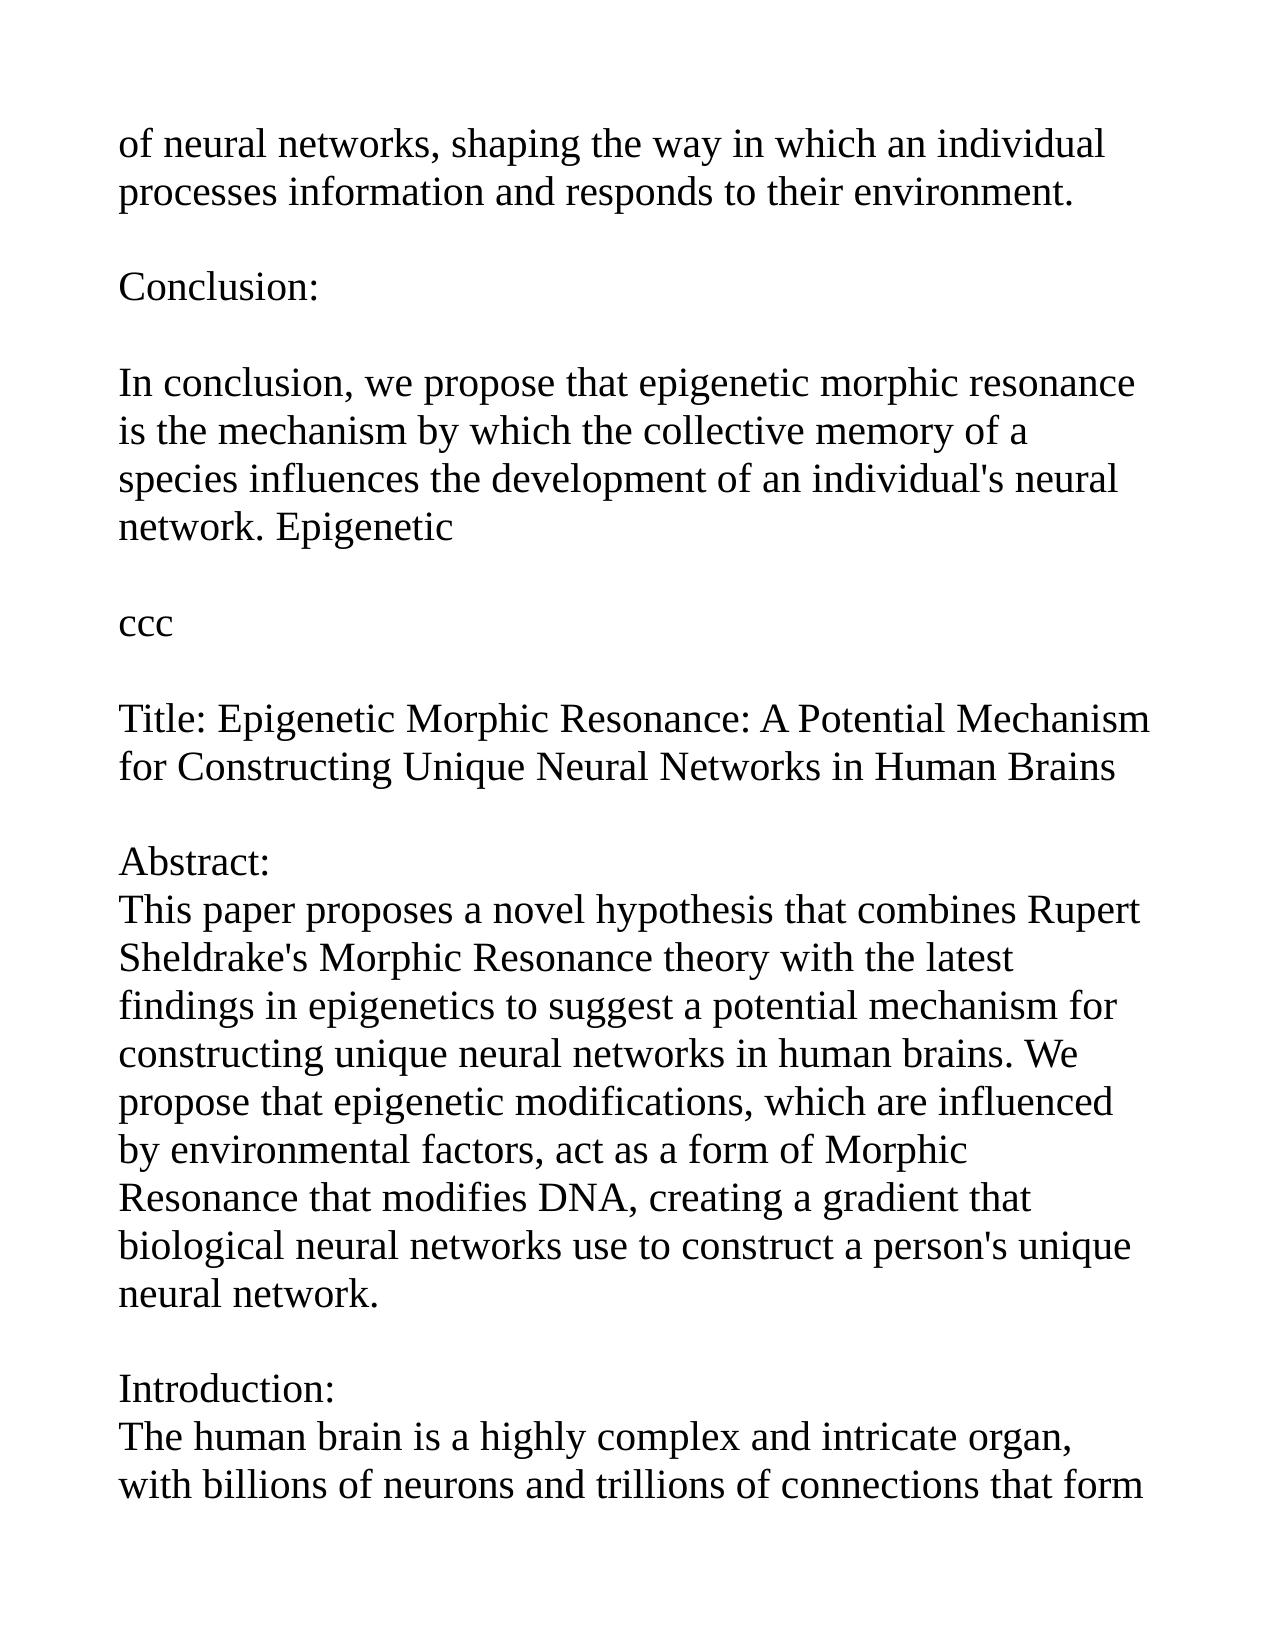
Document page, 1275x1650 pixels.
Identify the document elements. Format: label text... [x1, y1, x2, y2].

text Title: Epigenetic Morphic Resonance: A Potential Mechanism for Constructing Unique Neural Networks in Human Brains [118, 693, 1157, 789]
text The human brain is a highly complex and intricate organ, with billions of neurons and trillions of connections that form [118, 1412, 1157, 1508]
text Abstract: [118, 837, 1157, 885]
text In conclusion, we propose that epigenetic morphic resonance is the mechanism by which the collective memory of a species influences the development of an individual's neural network. Epigenetic [118, 358, 1157, 549]
text of neural networks, shaping the way in which an individual processes information and responds to their environment. [118, 118, 1157, 214]
text ccc [118, 597, 1157, 645]
text Introduction: [118, 1364, 1157, 1412]
text Conclusion: [118, 262, 1157, 310]
text This paper proposes a novel hypothesis that combines Rupert Sheldrake's Morphic Resonance theory with the latest findings in epigenetics to suggest a potential mechanism for constructing unique neural networks in human brains. We propose that epigenetic modifications, which are influenced by environmental factors, act as a form of Morphic Resonance that modifies DNA, creating a gradient that biological neural networks use to construct a person's unique neural network. [118, 885, 1157, 1316]
